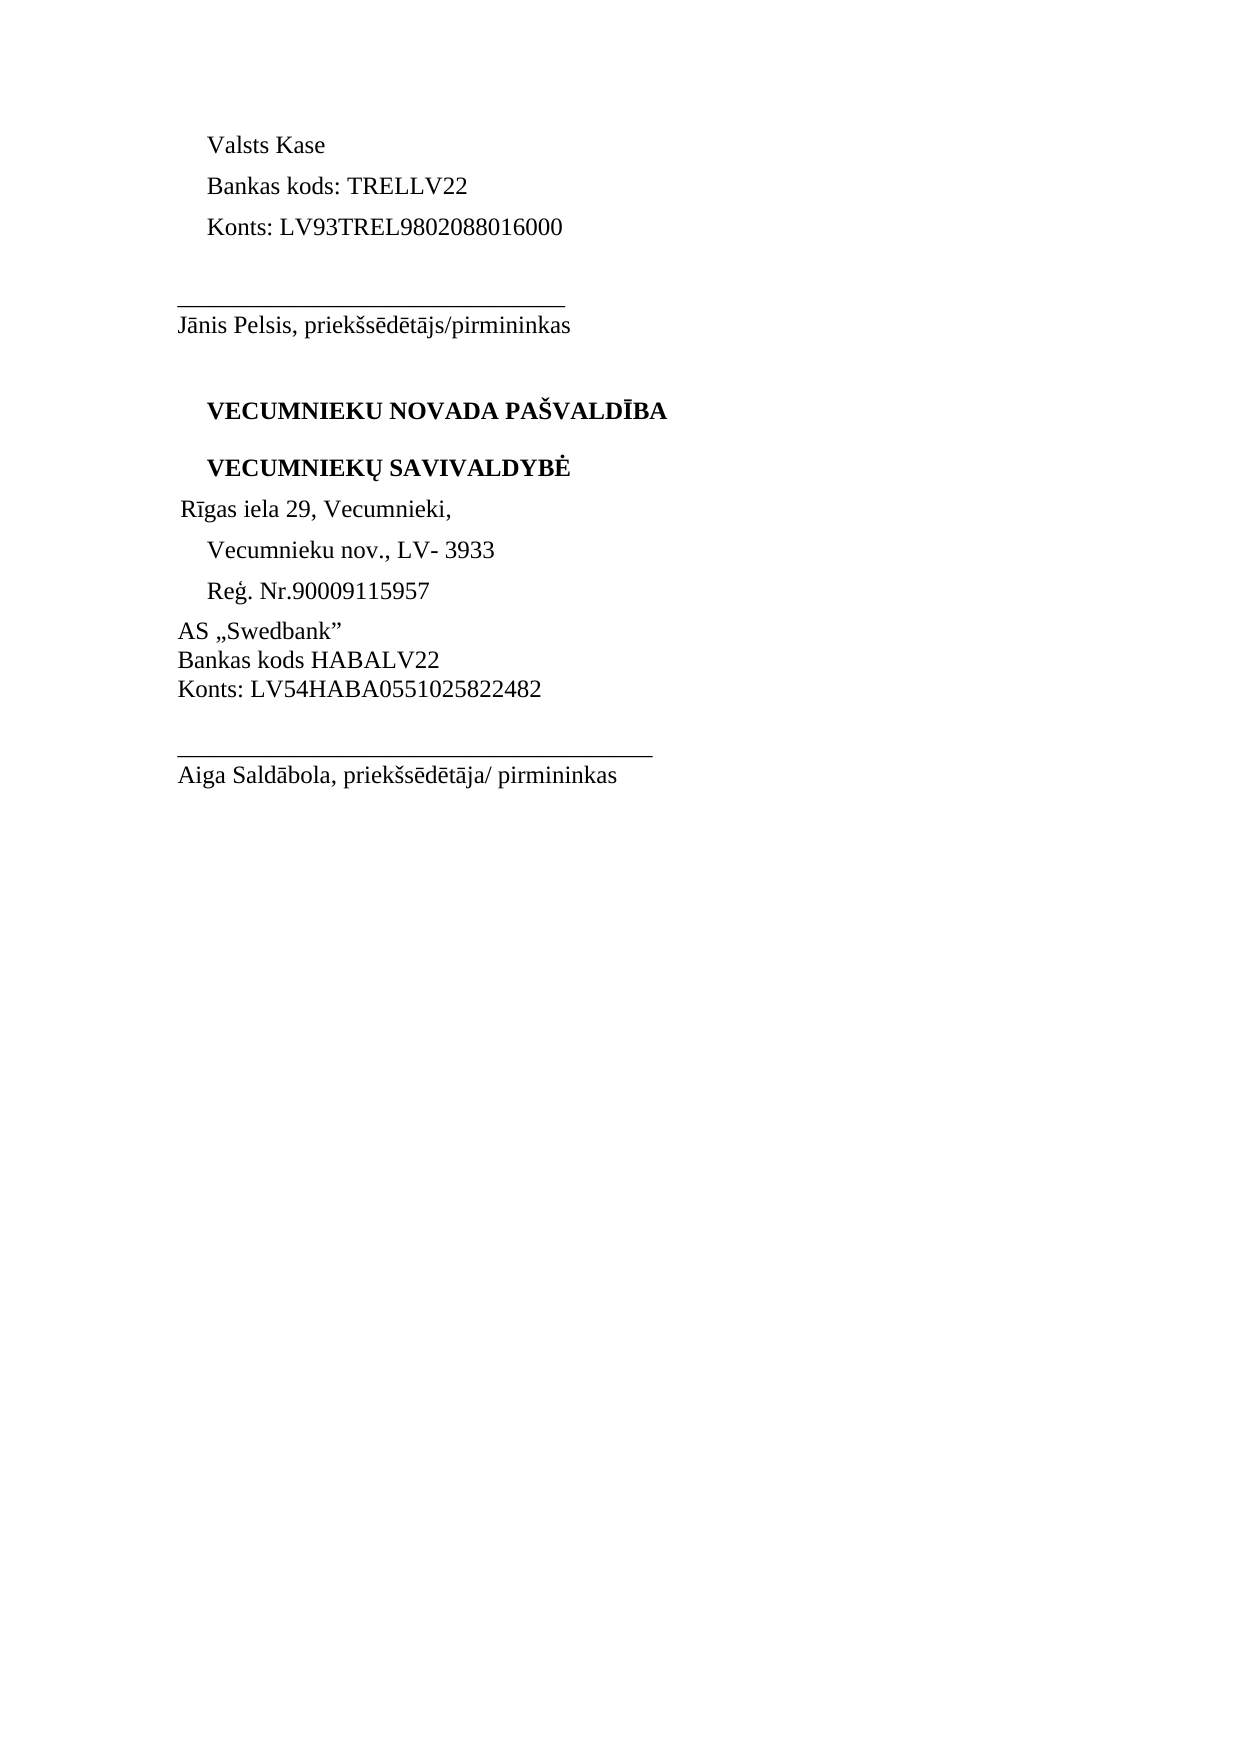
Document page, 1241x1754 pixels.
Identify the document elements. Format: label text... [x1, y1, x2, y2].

text AS „Swedbank” Bankas kods HABALV22 Konts: LV54HABA0551025822482 [177, 616, 1181, 703]
text ______________________________________ Aiga Saldābola, priekšsēdētāja/ pirmininkas [177, 731, 1181, 789]
text VECUMNIEKŲ SAVIVALDYBĖ [207, 453, 1240, 482]
text VECUMNIEKU NOVADA PAŠVALDĪBA [207, 396, 1240, 425]
text Rīgas iela 29, Vecumnieki, [180, 494, 1240, 523]
text Bankas kods: TRELLV22 [207, 171, 1226, 199]
text Reģ. Nr.90009115957 [207, 576, 1240, 604]
text _______________________________ Jānis Pelsis, priekšsēdētājs/pirmininkas [177, 281, 1181, 338]
text Vecumnieku nov., LV- 3933 [207, 535, 1240, 564]
text Valsts Kase [207, 130, 1226, 159]
text Konts: LV93TREL9802088016000 [207, 212, 1226, 240]
